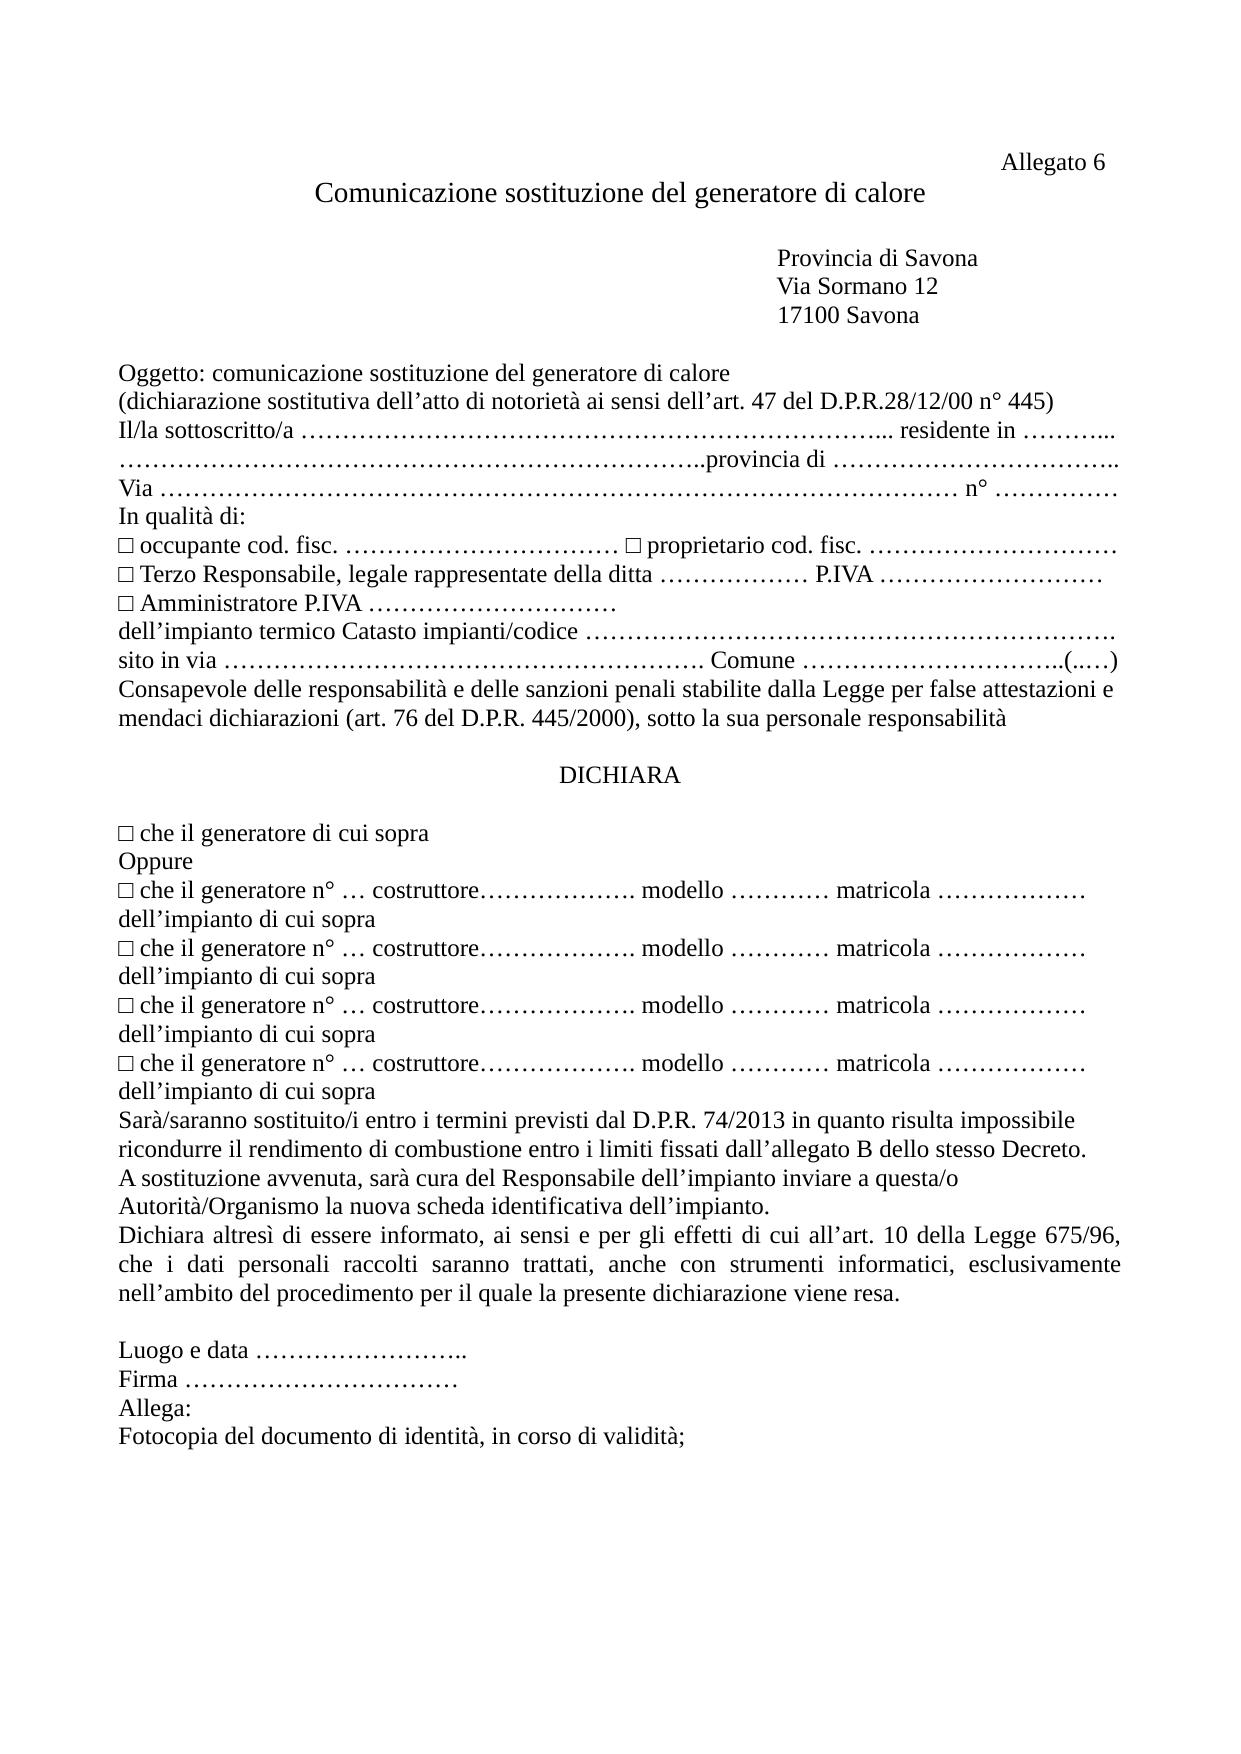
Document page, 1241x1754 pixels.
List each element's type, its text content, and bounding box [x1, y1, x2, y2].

text □ che il generatore n° … costruttore………………. modello ………… matricola ……………… [118, 1048, 1122, 1076]
text Allegato 6 [118, 147, 1122, 176]
text □ che il generatore di cui sopra [118, 818, 1122, 846]
text Via Sormano 12 [118, 271, 1122, 300]
text A sostituzione avvenuta, sarà cura del Responsabile dell’impianto inviare a questa/o [118, 1163, 1122, 1191]
text □ che il generatore n° … costruttore………………. modello ………… matricola ……………… [118, 933, 1122, 961]
text dell’impianto di cui sopra [118, 904, 1122, 933]
text Fotocopia del documento di identità, in corso di validità; [118, 1421, 1122, 1450]
text Firma …………………………… [118, 1364, 1122, 1393]
text Sarà/saranno sostituito/i entro i termini previsti dal D.P.R. 74/2013 in quanto risulta impossibile [118, 1105, 1122, 1134]
text Luogo e data …………………….. [118, 1335, 1122, 1364]
text dell’impianto di cui sopra [118, 961, 1122, 990]
text Autorità/Organismo la nuova scheda identificativa dell’impianto. [118, 1191, 1122, 1220]
text dell’impianto termico Catasto impianti/codice ………………………………………………………. [118, 616, 1122, 645]
text □ occupante cod. fisc. …………………………… □ proprietario cod. fisc. ………………………… [118, 530, 1122, 559]
text DICHIARA [118, 760, 1122, 789]
text Consapevole delle responsabilità e delle sanzioni penali stabilite dalla Legge per false attestazioni e [118, 674, 1122, 703]
text dell’impianto di cui sopra [118, 1076, 1122, 1105]
text Comunicazione sostituzione del generatore di calore [118, 176, 1122, 209]
text □ Amministratore P.IVA ………………………… [118, 588, 1122, 616]
text □ Terzo Responsabile, legale rappresentate della ditta ……………… P.IVA ……………………… [118, 559, 1122, 588]
text Oppure [118, 846, 1122, 875]
text □ che il generatore n° … costruttore………………. modello ………… matricola ……………… [118, 990, 1122, 1019]
text ricondurre il rendimento di combustione entro i limiti fissati dall’allegato B dello stesso Decreto. [118, 1134, 1122, 1163]
text Provincia di Savona [118, 243, 1122, 271]
text 17100 Savona [118, 300, 1122, 329]
text Il/la sottoscritto/a ……………………………………………………………... residente in ………... [118, 415, 1122, 444]
text Via …………………………………………………………………………………… n° …………… [118, 473, 1122, 501]
text sito in via …………………………………………………. Comune …………………………..(..…) [118, 645, 1122, 674]
text mendaci dichiarazioni (art. 76 del D.P.R. 445/2000), sotto la sua personale responsabilità [118, 703, 1122, 731]
text In qualità di: [118, 501, 1122, 530]
text Allega: [118, 1393, 1122, 1421]
text □ che il generatore n° … costruttore………………. modello ………… matricola ……………… [118, 875, 1122, 904]
text Dichiara altresì di essere informato, ai sensi e per gli effetti di cui all’art. 10 della Legge 675/96, che i dati personali raccolti saranno trattati, anche con strumenti informatici, esclusivamente nell’ambito del procedimento per il quale la presente dichiarazione viene resa. [118, 1220, 1122, 1306]
text (dichiarazione sostitutiva dell’atto di notorietà ai sensi dell’art. 47 del D.P.R.28/12/00 n° 445) [118, 386, 1122, 415]
text ……………………………………………………………..provincia di …………………………….. [118, 444, 1122, 473]
text dell’impianto di cui sopra [118, 1019, 1122, 1048]
text Oggetto: comunicazione sostituzione del generatore di calore [118, 358, 1122, 386]
